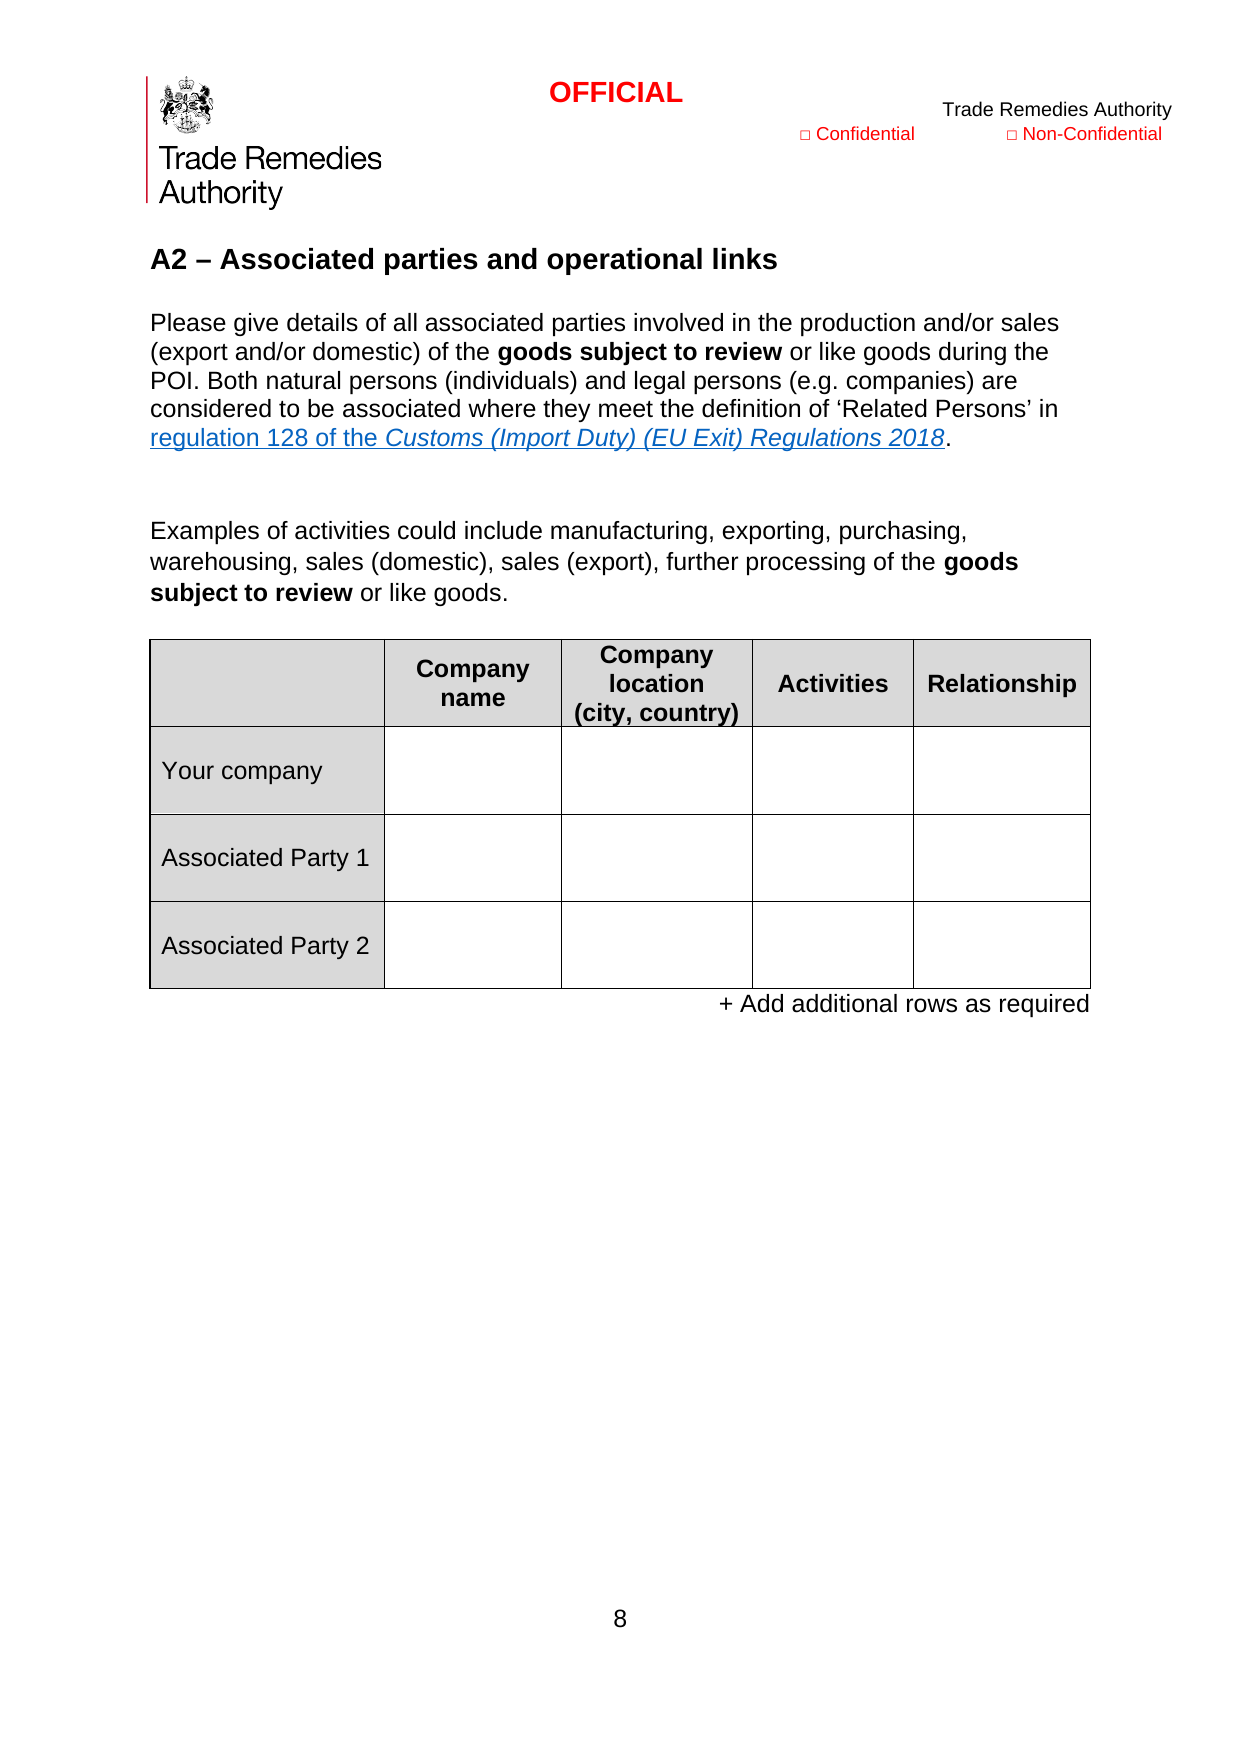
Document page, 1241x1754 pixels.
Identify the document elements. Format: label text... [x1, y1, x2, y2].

table_cell [562, 902, 752, 988]
table_cell [385, 815, 561, 901]
table_cell [914, 902, 1090, 988]
table_cell [753, 727, 913, 813]
text + Add additional rows as required [150, 989, 1090, 1018]
text Examples of activities could include manufacturing, exporting, purchasing, warehousing, sales (domestic), sales (export), further processing of the goods subject to review or like goods. [150, 516, 1090, 606]
table_cell [914, 815, 1090, 901]
subtitle A2 – Associated parties and operational links [150, 242, 1090, 275]
text Please give details of all associated parties involved in the production and/or sales (export and/or domestic) of the goods subject to review or like goods during the POI. Both natural persons (individuals) and legal persons (e.g. companies) are considered to be associated where they meet the definition of ‘Related Persons’ in regulation 128 of the Customs (Import Duty) (EU Exit) Regulations 2018. [150, 308, 1090, 452]
table_cell [385, 727, 561, 813]
table_cell Your company [151, 727, 384, 813]
table_cell [562, 727, 752, 813]
table_cell [385, 902, 561, 988]
table_header [151, 640, 384, 726]
table_header Relationship [914, 640, 1090, 726]
table_cell [753, 902, 913, 988]
table_header Activities [753, 640, 913, 726]
table_cell [914, 727, 1090, 813]
table_cell Associated Party 1 [151, 815, 384, 901]
table_cell [753, 815, 913, 901]
table_cell [562, 815, 752, 901]
table_header Company location (city, country) [562, 640, 752, 726]
table_header Company name [385, 640, 561, 726]
table_cell Associated Party 2 [151, 902, 384, 988]
